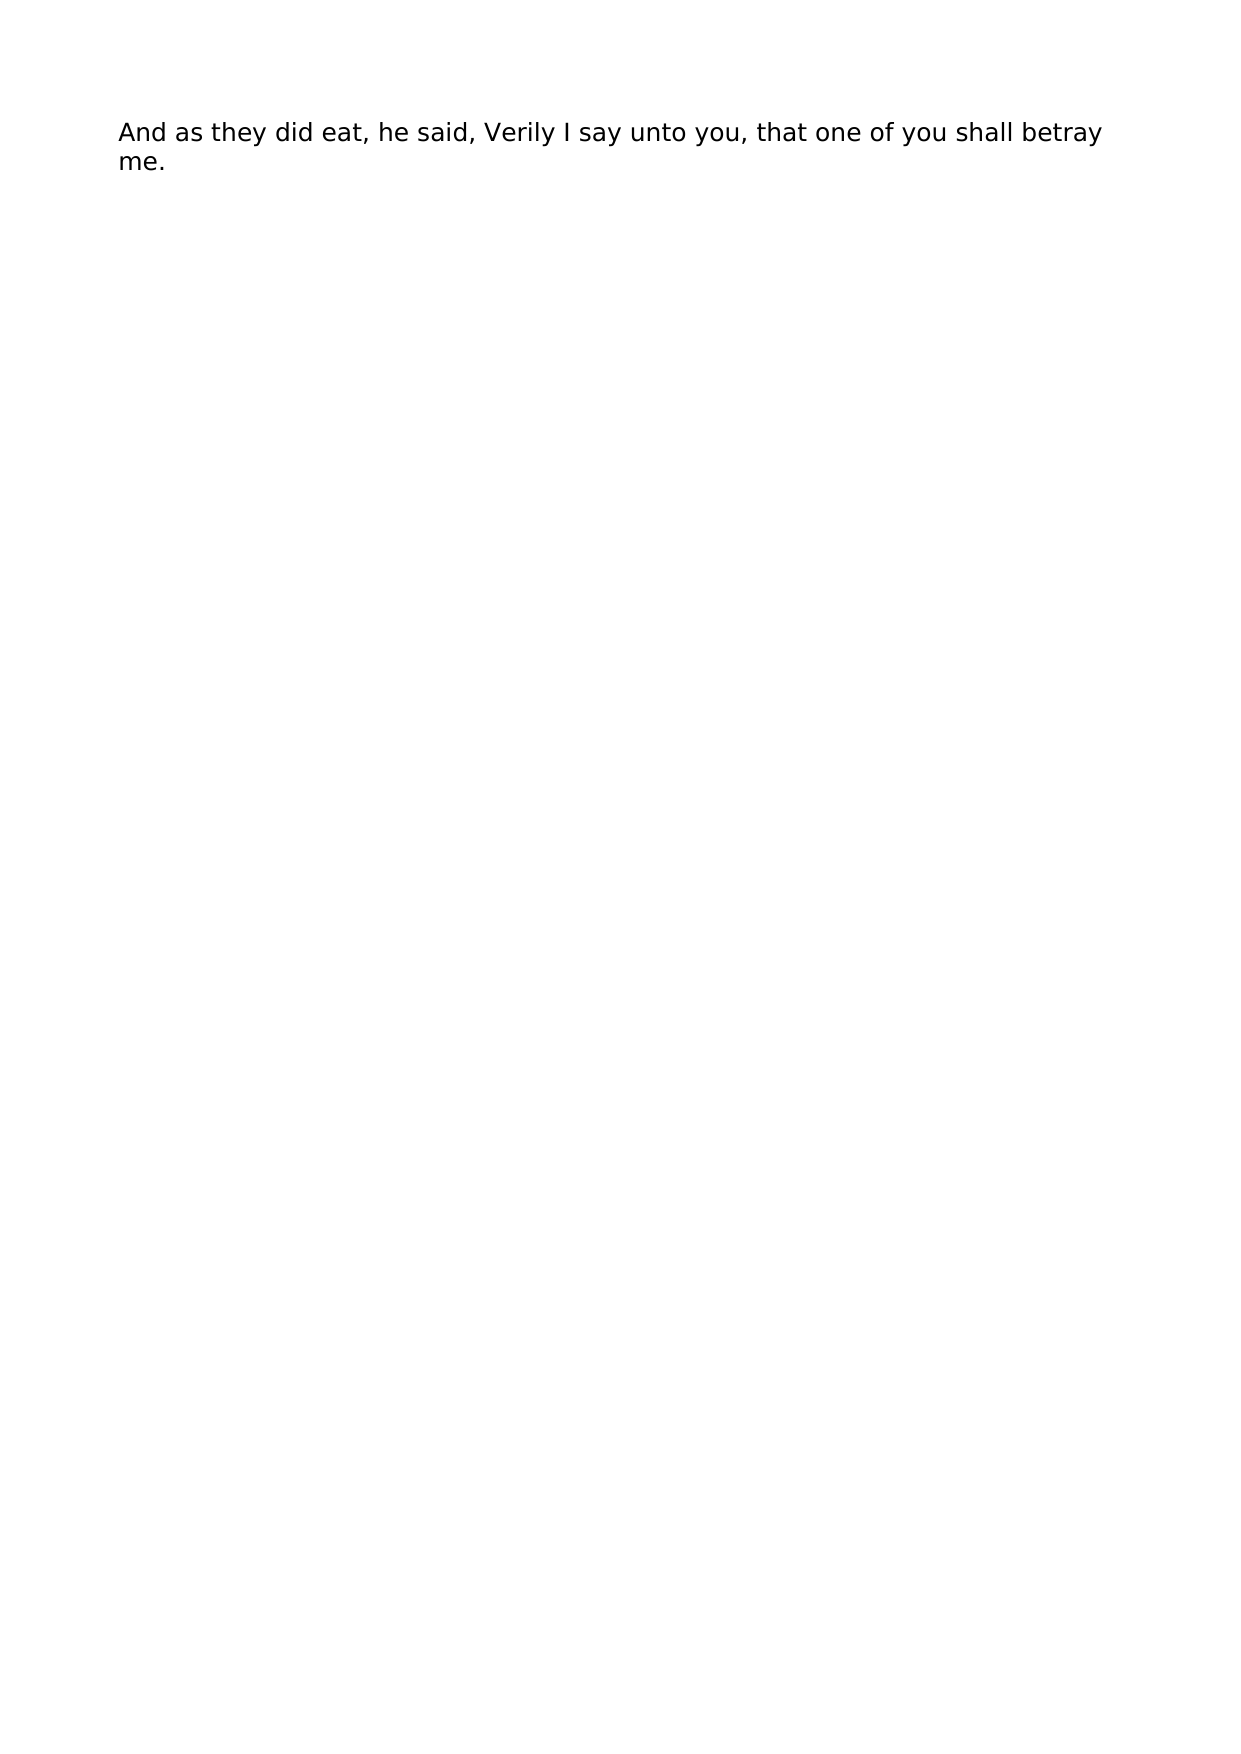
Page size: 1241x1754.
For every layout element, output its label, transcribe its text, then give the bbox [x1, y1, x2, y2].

text And as they did eat, he said, Verily I say unto you, that one of you shall betray me. [118, 118, 1122, 176]
